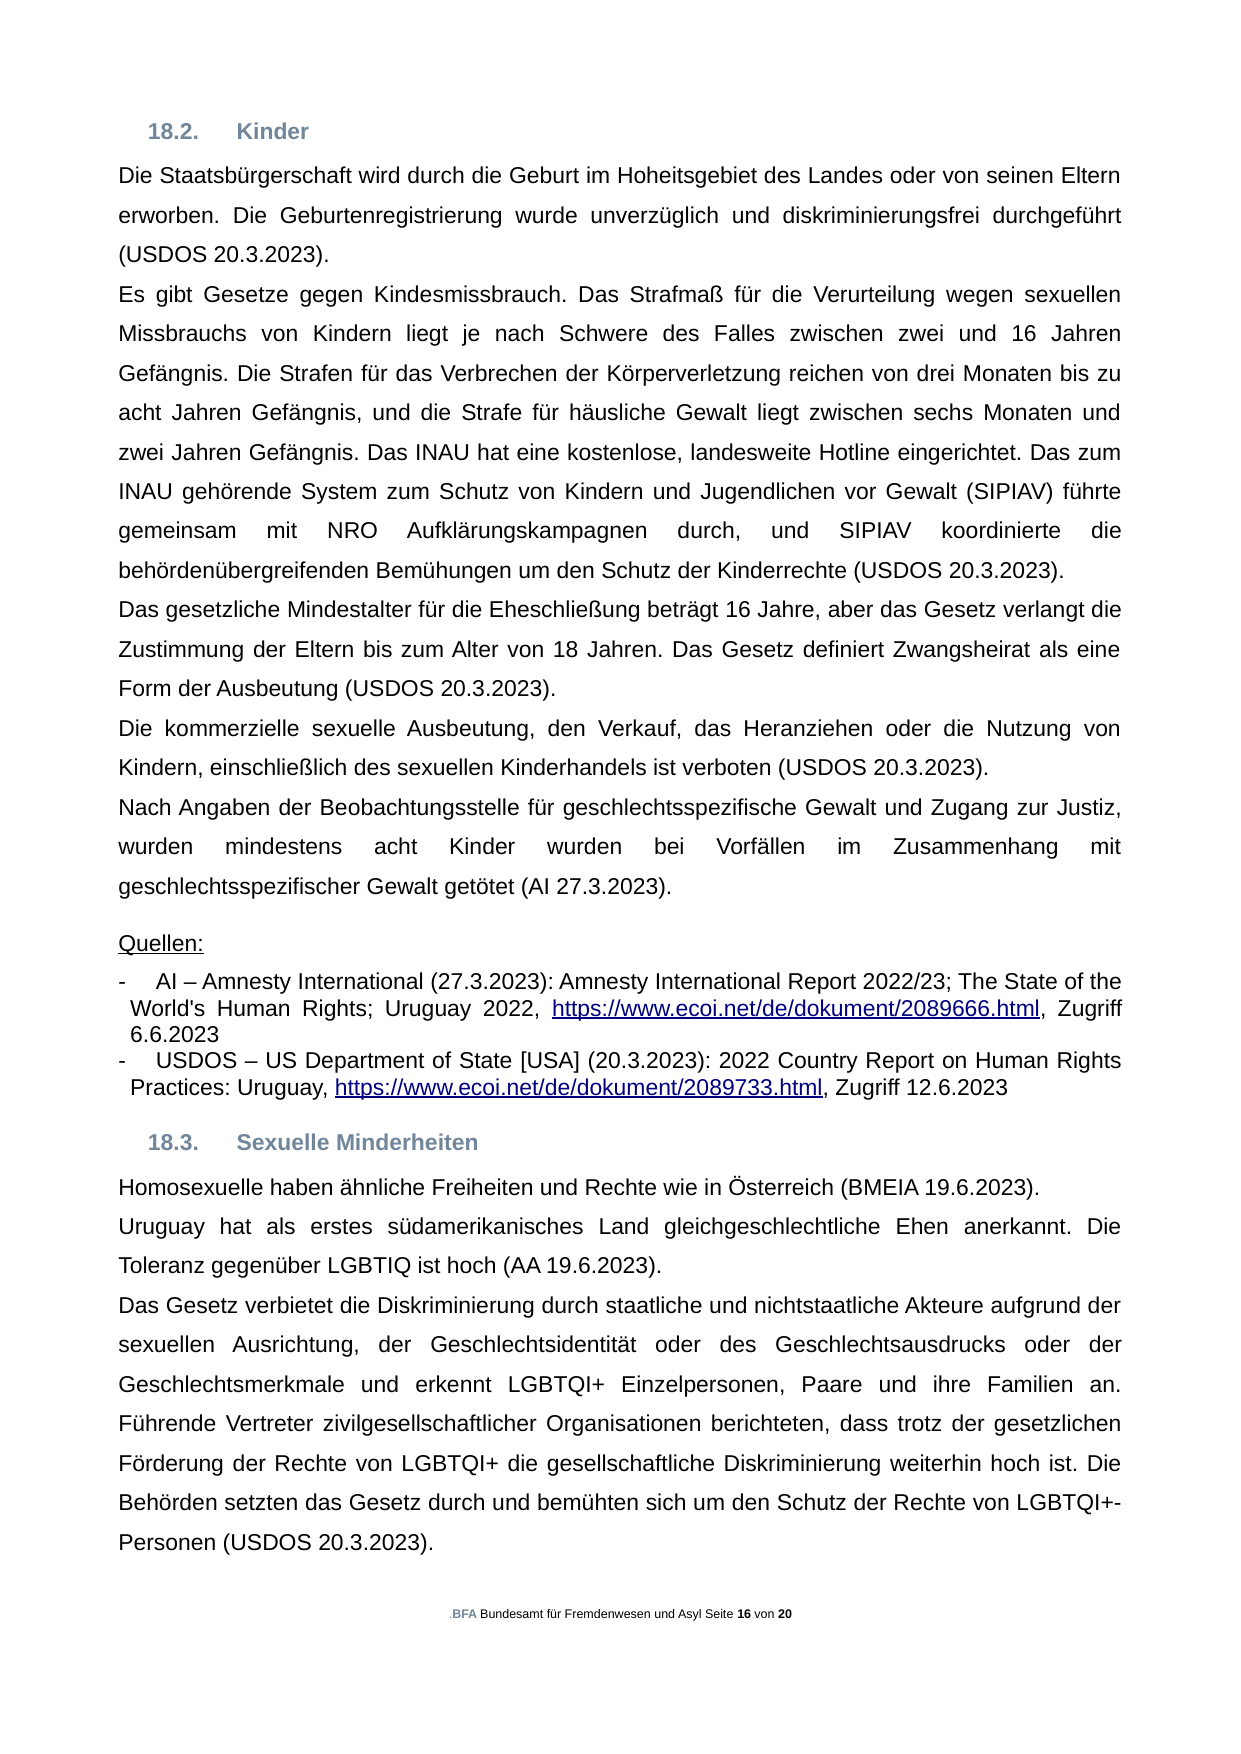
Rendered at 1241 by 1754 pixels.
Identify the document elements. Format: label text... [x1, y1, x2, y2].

list USDOS – US Department of State [USA] (20.3.2023): 2022 Country Report on Human Rights Practices: Uruguay, https://www.ecoi.net/de/dokument/2089733.html, Zugriff 12.6.2023 [118, 1047, 1122, 1100]
text Quellen: [118, 930, 1122, 956]
text Homosexuelle haben ähnliche Freiheiten und Rechte wie in Österreich (BMEIA 19.6.2023). [118, 1173, 1122, 1200]
text Das gesetzliche Mindestalter für die Eheschließung beträgt 16 Jahre, aber das Gesetz verlangt die Zustimmung der Eltern bis zum Alter von 18 Jahren. Das Gesetz definiert Zwangsheirat als eine Form der Ausbeutung (USDOS 20.3.2023). [118, 596, 1122, 702]
text Nach Angaben der Beobachtungsstelle für geschlechtsspezifische Gewalt und Zugang zur Justiz, wurden mindestens acht Kinder wurden bei Vorfällen im Zusammenhang mit geschlechtsspezifischer Gewalt getötet (AI 27.3.2023). [118, 794, 1122, 899]
list AI – Amnesty International (27.3.2023): Amnesty International Report 2022/23; The State of the World's Human Rights; Uruguay 2022, https://www.ecoi.net/de/dokument/2089666.html, Zugriff 6.6.2023 [118, 968, 1122, 1047]
subtitle Sexuelle Minderheiten [148, 1129, 1111, 1156]
text Die Staatsbürgerschaft wird durch die Geburt im Hoheitsgebiet des Landes oder von seinen Eltern erworben. Die Geburtenregistrierung wurde unverzüglich und diskriminierungsfrei durchgeführt (USDOS 20.3.2023). [118, 162, 1122, 267]
text Die kommerzielle sexuelle Ausbeutung, den Verkauf, das Heranziehen oder die Nutzung von Kindern, einschließlich des sexuellen Kinderhandels ist verboten (USDOS 20.3.2023). [118, 715, 1122, 781]
subtitle Kinder [148, 118, 1111, 144]
text Es gibt Gesetze gegen Kindesmissbrauch. Das Strafmaß für die Verurteilung wegen sexuellen Missbrauchs von Kindern liegt je nach Schwere des Falles zwischen zwei und 16 Jahren Gefängnis. Die Strafen für das Verbrechen der Körperverletzung reichen von drei Monaten bis zu acht Jahren Gefängnis, und die Strafe für häusliche Gewalt liegt zwischen sechs Monaten und zwei Jahren Gefängnis. Das INAU hat eine kostenlose, landesweite Hotline eingerichtet. Das zum INAU gehörende System zum Schutz von Kindern und Jugendlichen vor Gewalt (SIPIAV) führte gemeinsam mit NRO Aufklärungskampagnen durch, und SIPIAV koordinierte die behördenübergreifenden Bemühungen um den Schutz der Kinderrechte (USDOS 20.3.2023). [118, 281, 1122, 583]
text Das Gesetz verbietet die Diskriminierung durch staatliche und nichtstaatliche Akteure aufgrund der sexuellen Ausrichtung, der Geschlechtsidentität oder des Geschlechtsausdrucks oder der Geschlechtsmerkmale und erkennt LGBTQI+ Einzelpersonen, Paare und ihre Familien an. Führende Vertreter zivilgesellschaftlicher Organisationen berichteten, dass trotz der gesetzlichen Förderung der Rechte von LGBTQI+ die gesellschaftliche Diskriminierung weiterhin hoch ist. Die Behörden setzten das Gesetz durch und bemühten sich um den Schutz der Rechte von LGBTQI+-Personen (USDOS 20.3.2023). [118, 1292, 1122, 1555]
text Uruguay hat als erstes südamerikanisches Land gleichgeschlechtliche Ehen anerkannt. Die Toleranz gegenüber LGBTIQ ist hoch (AA 19.6.2023). [118, 1213, 1122, 1279]
